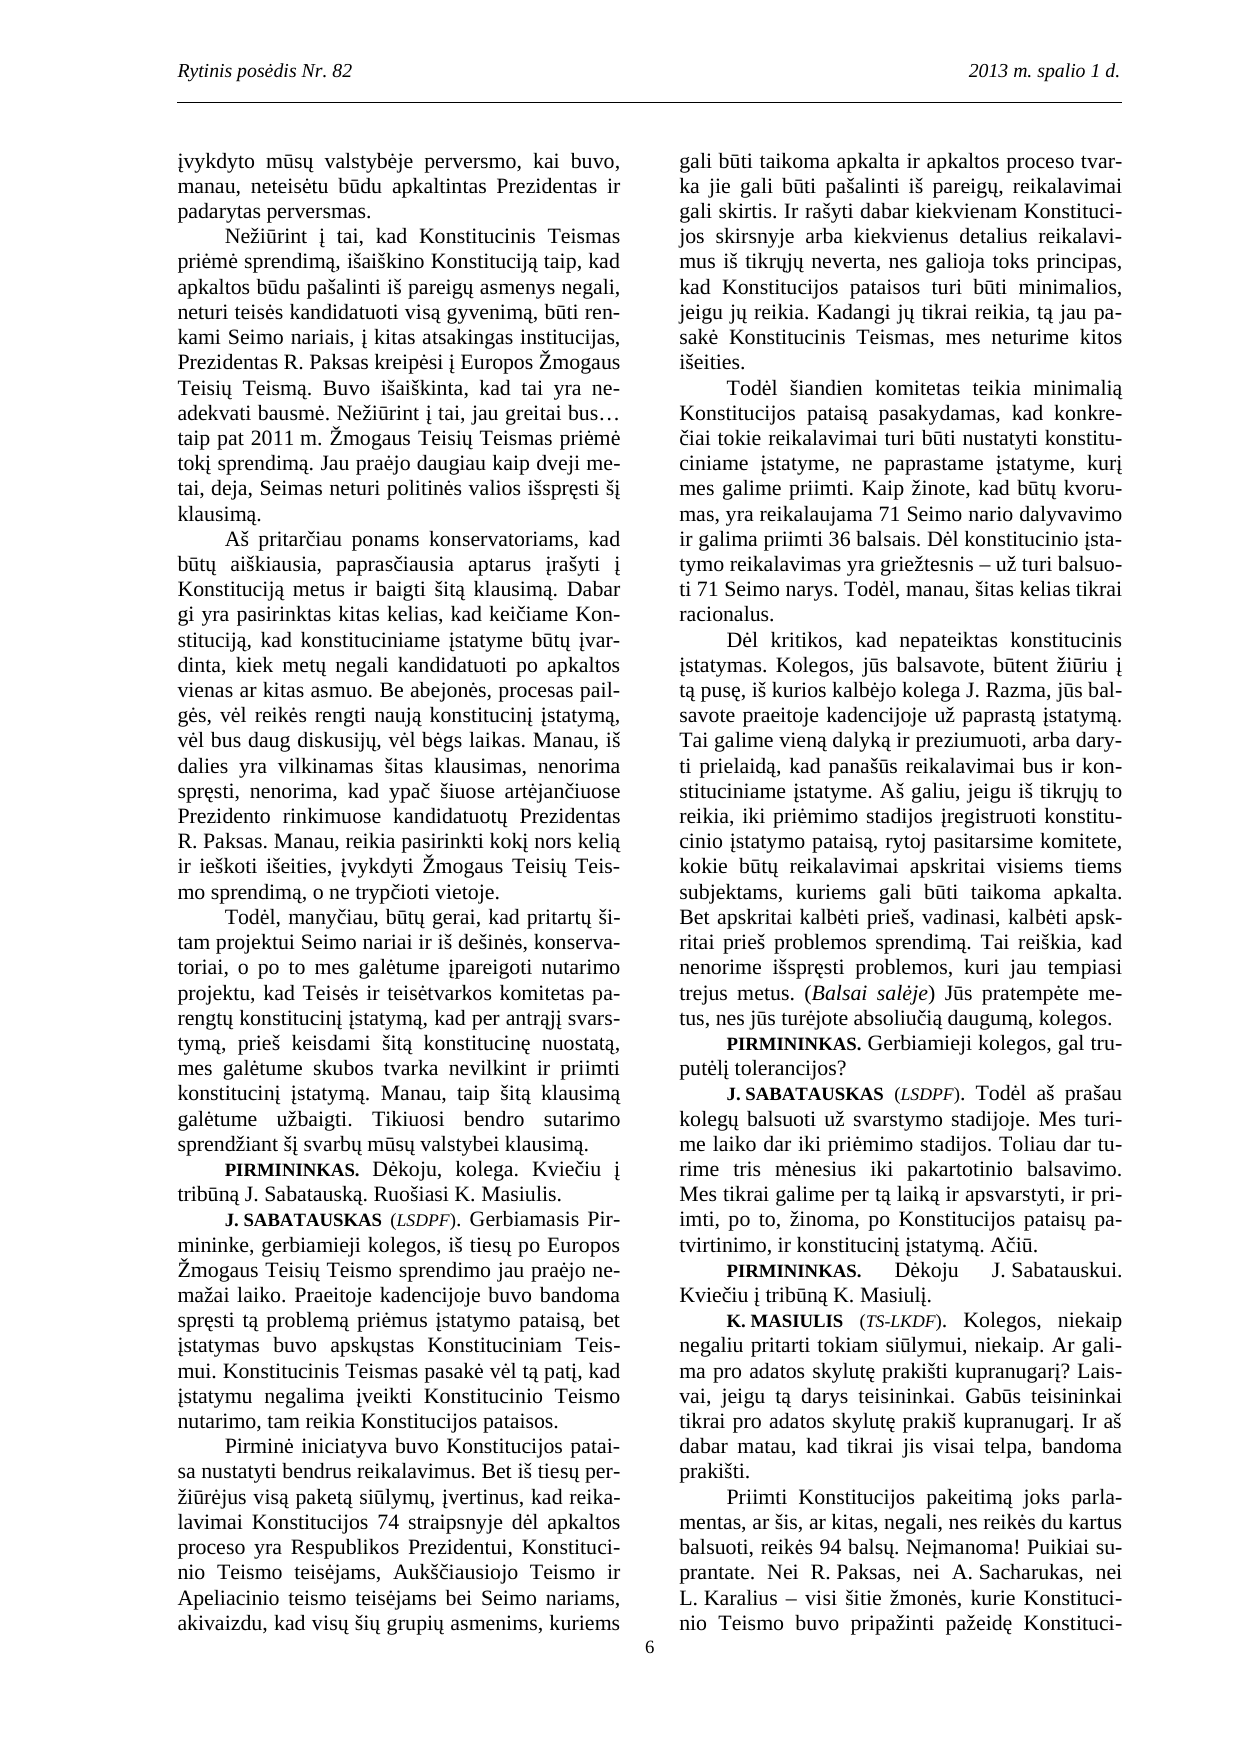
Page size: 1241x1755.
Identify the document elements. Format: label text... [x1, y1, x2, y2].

text To­dėl, ma­ny­čiau, bū­tų ge­rai, kad pri­tar­tų ši­tam pro­jek­tui Sei­mo na­riai ir iš de­ši­nės, kon­ser­va­to­riai, o po to mes ga­lė­tu­me įpa­rei­go­ti nu­ta­ri­mo pro­jek­tu, kad Tei­sės ir tei­sėt­var­kos ko­mi­te­tas pa­reng­tų kon­sti­tu­ci­nį įsta­ty­mą, kad per ant­rą­jį svars­ty­mą, prieš keis­da­mi ši­tą kon­sti­tu­ci­nę nuo­sta­tą, mes ga­lė­tu­me sku­bos tvar­ka ne­vil­kint ir pri­im­ti kon­sti­tu­ci­nį įsta­ty­mą. Ma­nau, taip ši­tą klau­si­mą ga­lė­tu­me už­baig­ti. Ti­kiuo­si ben­dro su­ta­ri­mo spren­džiant šį svar­bų mū­sų vals­ty­bei klau­si­mą. [177, 904, 620, 1156]
text PIRMININKAS. Dė­ko­ju J. Sa­ba­taus­kui. Kvie­čiu į tri­bū­ną K. Ma­siu­lį. [679, 1257, 1122, 1307]
text ga­li bū­ti tai­ko­ma ap­kal­ta ir ap­kal­tos pro­ce­so tvar­ka jie ga­li bū­ti pa­ša­lin­ti iš pa­rei­gų, rei­ka­la­vi­mai ga­li skir­tis. Ir ra­šy­ti da­bar kiek­vie­nam Kon­sti­tu­ci­jos skir­sny­je ar­ba kiek­vie­nus de­ta­lius rei­ka­la­vi­mus iš tik­rų­jų ne­ver­ta, nes ga­lio­ja toks prin­ci­pas, kad Kon­sti­tu­ci­jos pa­tai­sos tu­ri bū­ti mi­ni­ma­lios, jei­gu jų rei­kia. Ka­dan­gi jų tik­rai rei­kia, tą jau pa­sa­kė Kon­sti­tu­ci­nis Teis­mas, mes ne­tu­ri­me ki­tos iš­ei­ties. [679, 148, 1122, 374]
text Aš pri­tar­čiau po­nams kon­ser­va­to­riams, kad bū­tų aiš­kiau­sia, pa­pras­čiau­sia ap­ta­rus įra­šy­ti į Kon­sti­tu­ci­ją me­tus ir baig­ti ši­tą klau­si­mą. Da­bar gi yra pa­si­rink­tas ki­tas ke­lias, kad kei­čia­me Kon­sti­tu­ci­ją, kad kon­sti­tu­ci­nia­me įsta­ty­me bū­tų įvar­din­ta, kiek me­tų ne­ga­li kan­di­da­tuo­ti po ap­kal­tos vie­nas ar ki­tas as­muo. Be abe­jo­nės, pro­ce­sas pail­gės, vėl rei­kės reng­ti nau­ją kon­sti­tu­ci­nį įsta­ty­mą, vėl bus daug dis­ku­si­jų, vėl bėgs lai­kas. Ma­nau, iš da­lies yra vil­ki­na­mas ši­tas klau­si­mas, ne­no­ri­ma spręs­ti, ne­no­ri­ma, kad ypač šiuo­se ar­tė­jan­čiuo­se Pre­zi­den­to rin­ki­muo­se kan­di­da­tuo­tų Pre­zi­den­tas R. Pa­ksas. Ma­nau, rei­kia pa­si­rink­ti ko­kį nors ke­lią ir ieš­ko­ti iš­ei­ties, įvyk­dy­ti Žmo­gaus Tei­sių Teis­mo spren­di­mą, o ne tryp­čio­ti vie­to­je. [177, 526, 620, 904]
text Pri­im­ti Kon­sti­tu­ci­jos pa­kei­ti­mą joks par­la­men­tas, ar šis, ar ki­tas, ne­ga­li, nes rei­kės du kar­tus bal­suo­ti, rei­kės 94 bal­sų. Ne­įma­no­ma! Pui­kiai su­pran­ta­te. Nei R. Pa­ksas, nei A. Sa­cha­ru­kas, nei L. Ka­ra­lius – vi­si ši­tie žmo­nės, ku­rie Kon­sti­tu­ci­nio Teis­mo bu­vo pri­pa­žin­ti pa­žei­dę Kon­sti­tu­ci­ [679, 1484, 1122, 1635]
text PIRMININKAS. Dė­ko­ju, ko­le­ga. Kvie­čiu į tri­bū­ną J. Sa­ba­taus­ką. Ruo­šia­si K. Ma­siu­lis. [177, 1156, 620, 1206]
text Dėl kri­ti­kos, kad ne­pa­teik­tas kon­sti­tu­ci­nis įsta­ty­mas. Ko­le­gos, jūs bal­sa­vo­te, bū­tent žiū­riu į tą pu­sę, iš ku­rios kal­bė­jo ko­le­ga J. Raz­ma, jūs bal­sa­vo­te pra­ei­to­je ka­den­ci­jo­je už pa­pras­tą įsta­ty­mą. Tai ga­li­me vie­ną da­ly­ką ir pre­ziu­muo­ti, ar­ba da­ry­ti prie­lai­dą, kad pa­na­šūs rei­ka­la­vi­mai bus ir kon­sti­tu­ci­nia­me įsta­ty­me. Aš ga­liu, jei­gu iš tik­rų­jų to rei­kia, iki pri­ėmi­mo sta­di­jos įre­gist­ruo­ti kon­sti­tu­ci­nio įsta­ty­mo pa­tai­są, ry­toj pa­si­tar­si­me ko­mi­te­te, ko­kie bū­tų rei­ka­la­vi­mai ap­skri­tai vi­siems tiems su­b­jek­tams, ku­riems ga­li bū­ti tai­ko­ma ap­kal­ta. Bet ap­skri­tai kal­bė­ti prieš, va­di­na­si, kal­bė­ti ap­sk­ri­tai prieš pro­ble­mos spren­di­mą. Tai reiš­kia, kad ne­no­ri­me iš­spręs­ti pro­ble­mos, ku­ri jau tem­pia­si tre­jus me­tus. (Bal­sai sa­lė­je) Jūs pra­tem­pė­te me­tus, nes jūs tu­rė­jo­te ab­so­liu­čią dau­gu­mą, ko­le­gos. [679, 627, 1122, 1030]
text Pir­mi­nė ini­cia­ty­va bu­vo Kon­sti­tu­ci­jos pa­tai­sa nu­sta­ty­ti ben­drus rei­ka­la­vi­mus. Bet iš tie­sų per­žiū­rė­jus vi­są pa­ke­tą siū­ly­mų, įver­ti­nus, kad rei­ka­la­vi­mai Kon­sti­tu­ci­jos 74 straips­ny­je dėl ap­kal­tos pro­ce­so yra Res­pub­li­kos Pre­zi­den­tui, Kon­sti­tu­ci­nio Teis­mo tei­sė­jams, Aukš­čiau­sio­jo Teis­mo ir Ape­lia­ci­nio teis­mo tei­sė­jams bei Sei­mo na­riams, aki­vaiz­du, kad vi­sų šių gru­pių as­me­nims, ku­riems [177, 1433, 620, 1635]
text K. MASIULIS (TS-LKDF). Ko­le­gos, nie­kaip ne­ga­liu pri­tar­ti to­kiam siū­ly­mui, nie­kaip. Ar ga­li­ma pro ada­tos sky­lu­tę pra­kiš­ti kup­ra­nu­ga­rį? Lais­vai, jei­gu tą da­rys tei­si­nin­kai. Ga­būs tei­si­nin­kai tik­rai pro ada­tos sky­lu­tę pra­kiš kup­ra­nu­ga­rį. Ir aš da­bar ma­tau, kad tik­rai jis vi­sai tel­pa, ban­do­ma pra­kiš­ti. [679, 1307, 1122, 1484]
text J. SABATAUSKAS (LSDPF). Ger­bia­ma­sis Pir­mi­nin­ke, ger­bia­mie­ji ko­le­gos, iš tie­sų po Eu­ro­pos Žmo­gaus Tei­sių Teis­mo spren­di­mo jau pra­ėjo ne­ma­žai lai­ko. Pra­ei­to­je ka­den­ci­jo­je bu­vo ban­do­ma spręs­ti tą pro­ble­mą pri­ėmus įsta­ty­mo pa­tai­są, bet įsta­ty­mas bu­vo ap­skųs­tas Kon­sti­tu­ci­niam Teis­mui. Kon­sti­tu­ci­nis Teis­mas pa­sa­kė vėl tą pa­tį, kad įsta­ty­mu ne­ga­li­ma įveik­ti Kon­sti­tu­ci­nio Teis­mo nu­ta­ri­mo, tam rei­kia Kon­sti­tu­ci­jos pa­tai­sos. [177, 1206, 620, 1433]
text įvyk­dy­to mū­sų vals­ty­bė­je per­ver­smo, kai bu­vo, ma­nau, ne­tei­sė­tu bū­du ap­kal­tin­tas Pre­zi­den­tas ir pa­da­ry­tas per­ver­smas. [177, 148, 620, 223]
text PIRMININKAS. Ger­bia­mie­ji ko­le­gos, gal tru­pu­tė­lį to­le­ran­ci­jos? [679, 1030, 1122, 1080]
text Ne­žiū­rint į tai, kad Kon­sti­tu­ci­nis Teis­mas pri­ėmė spren­di­mą, iš­aiš­ki­no Kon­sti­tu­ci­ją taip, kad ap­kal­tos bū­du pa­ša­lin­ti iš pa­rei­gų as­me­nys ne­ga­li, ne­tu­ri tei­sės kan­di­da­tuo­ti vi­są gy­ve­ni­mą, bū­ti ren­ka­mi Sei­mo na­riais, į ki­tas at­sa­kin­gas ins­ti­tu­ci­jas, Pre­zi­den­tas R. Pa­ksas krei­pė­si į Eu­ro­pos Žmo­gaus Tei­sių Teis­mą. Bu­vo iš­aiš­kin­ta, kad tai yra ne­adek­va­ti baus­mė. Ne­žiū­rint į tai, jau grei­tai bus… taip pat 2011 m. Žmo­gaus Tei­sių Teis­mas pri­ėmė to­kį spren­di­mą. Jau pra­ėjo dau­giau kaip dve­ji me­tai, de­ja, Sei­mas ne­tu­ri po­li­ti­nės va­lios iš­spręs­ti šį klau­si­mą. [177, 223, 620, 526]
text J. SABATAUSKAS (LSDPF). To­dėl aš pra­šau ko­le­gų bal­suo­ti už svars­ty­mo sta­di­jo­je. Mes tu­ri­me lai­ko dar iki pri­ėmi­mo sta­di­jos. To­liau dar tu­ri­me tris mė­ne­sius iki pa­kar­to­ti­nio bal­sa­vi­mo. Mes tik­rai ga­li­me per tą lai­ką ir ap­svars­ty­ti, ir pri­im­ti, po to, ži­no­ma, po Kon­sti­tu­ci­jos pa­tai­sų pa­tvir­ti­ni­mo, ir kon­sti­tu­ci­nį įsta­ty­mą. Ačiū. [679, 1080, 1122, 1257]
text To­dėl šian­dien ko­mi­te­tas tei­kia mi­ni­ma­lią Kon­sti­tu­ci­jos pa­tai­są pa­sa­ky­da­mas, kad kon­kre­čiai to­kie rei­ka­la­vi­mai tu­ri bū­ti nu­sta­ty­ti kon­sti­tu­ci­nia­me įsta­ty­me, ne pa­pras­ta­me įsta­ty­me, ku­rį mes ga­li­me pri­im­ti. Kaip ži­no­te, kad bū­tų kvo­ru­mas, yra rei­ka­lau­ja­ma 71 Sei­mo na­rio da­ly­va­vi­mo ir ga­li­ma pri­im­ti 36 bal­sais. Dėl kon­sti­tu­ci­nio įsta­ty­mo rei­ka­la­vi­mas yra griež­tes­nis – už tu­ri bal­suo­ti 71 Sei­mo na­rys. To­dėl, ma­nau, ši­tas ke­lias tik­rai ra­cio­na­lus. [679, 374, 1122, 627]
